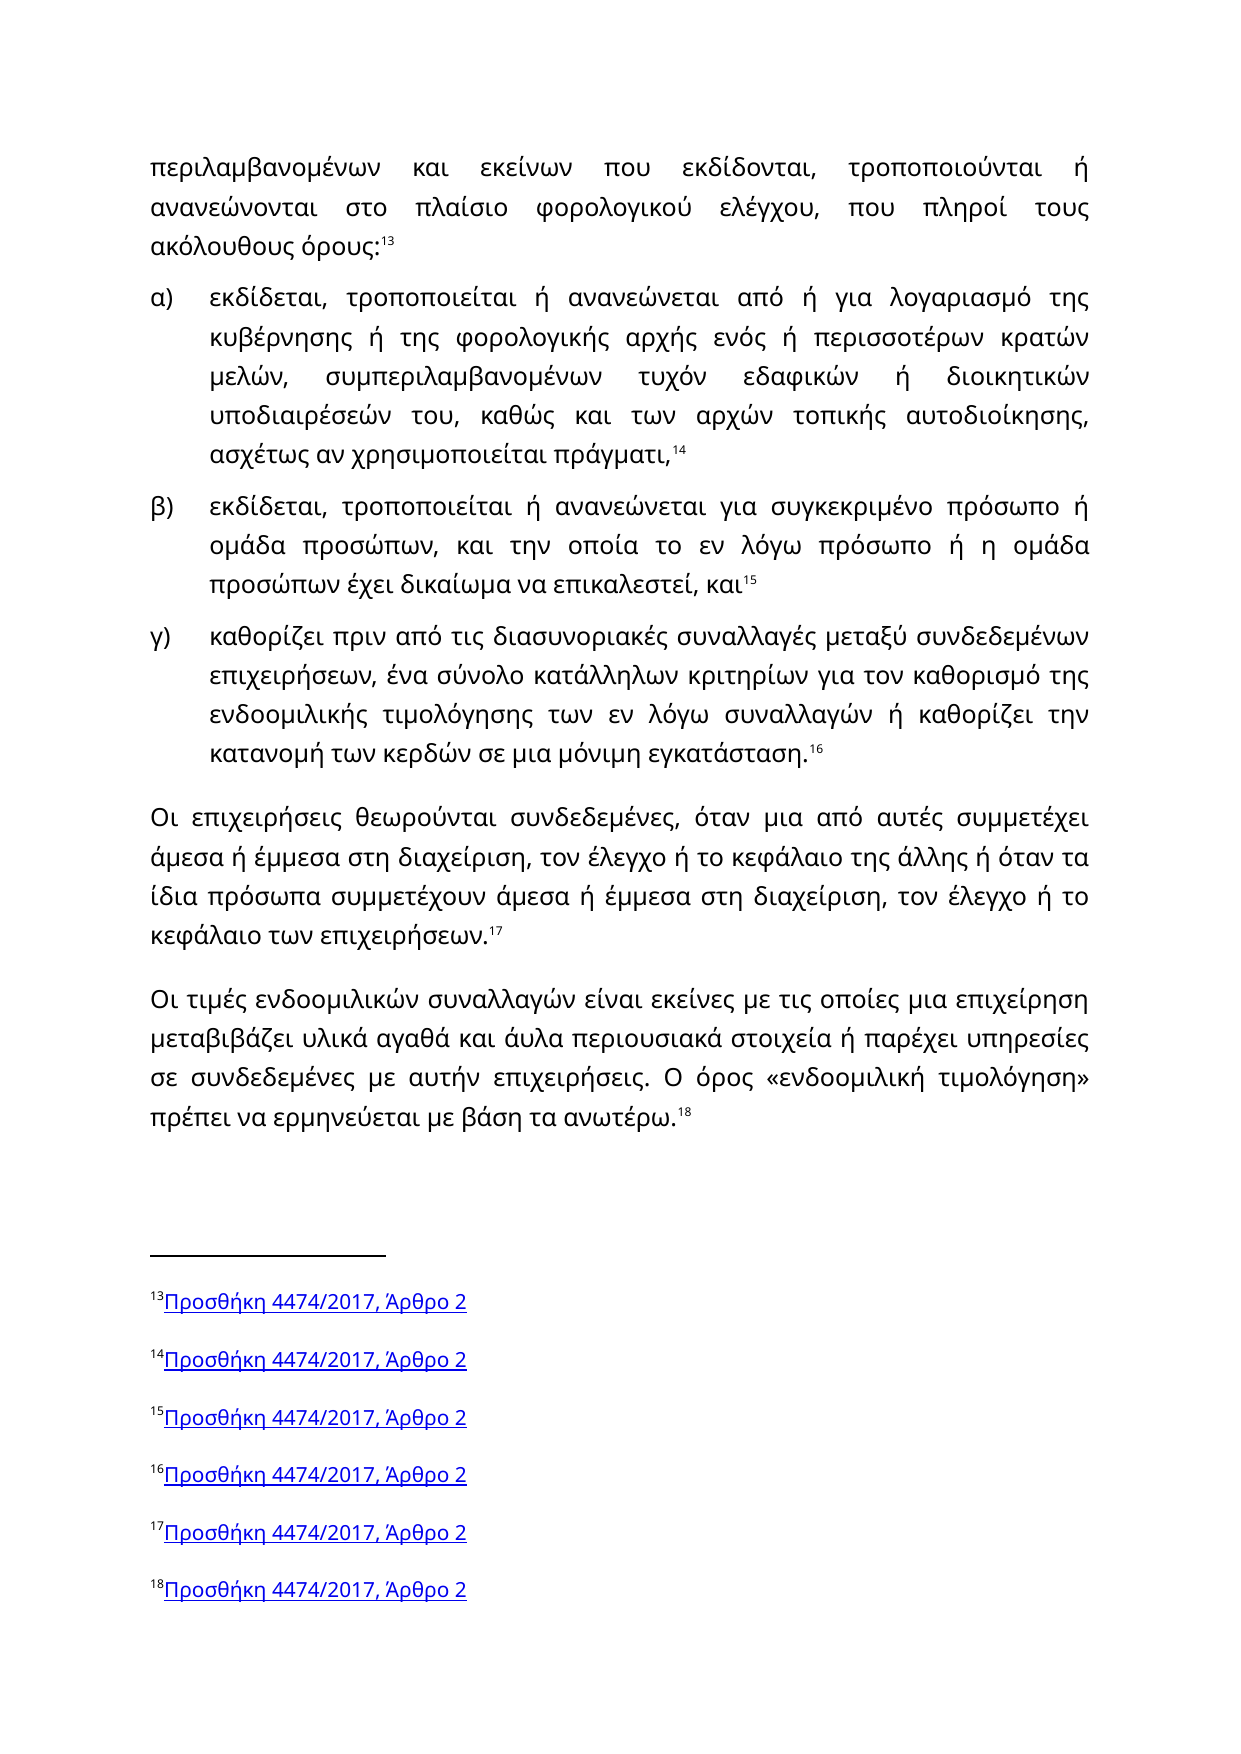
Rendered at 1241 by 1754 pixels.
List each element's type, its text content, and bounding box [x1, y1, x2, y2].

text Προσθήκη 4474/2017, Άρθρο 2 [150, 1576, 1090, 1604]
list γ) καθορίζει πριν από τις διασυνοριακές συναλλαγές μεταξύ συνδεδεμένων επιχειρήσεων, ένα σύνολο κατάλληλων κριτηρίων για τον καθορισμό της ενδοομιλικής τιμολόγησης των εν λόγω συναλλαγών ή καθορίζει την κατανομή των κερδών σε μια μόνιμη εγκατάσταση. [150, 618, 1090, 770]
text Προσθήκη 4474/2017, Άρθρο 2 [150, 1287, 1090, 1316]
text Προσθήκη 4474/2017, Άρθρο 2 [150, 1403, 1090, 1431]
text Προσθήκη 4474/2017, Άρθρο 2 [150, 1460, 1090, 1489]
text Οι τιμές ενδοομιλικών συναλλαγών είναι εκείνες με τις οποίες μια επιχείρηση μεταβιβάζει υλικά αγαθά και άυλα περιουσιακά στοιχεία ή παρέχει υπηρεσίες σε συνδεδεμένες με αυτήν επιχειρήσεις. Ο όρος «ενδοομιλική τιμολόγηση» πρέπει να ερμηνεύεται με βάση τα ανωτέρω. [150, 982, 1090, 1133]
text Προσθήκη 4474/2017, Άρθρο 2 [150, 1518, 1090, 1546]
text περιλαμβανομένων και εκείνων που εκδίδονται, τροποποιούνται ή ανανεώνονται στο πλαίσιο φορολογικού ελέγχου, που πληροί τους ακόλουθους όρους: [150, 150, 1090, 262]
list α) εκδίδεται, τροποποιείται ή ανανεώνεται από ή για λογαριασμό της κυβέρνησης ή της φορολογικής αρχής ενός ή περισσοτέρων κρατών μελών, συμπεριλαμβανομένων τυχόν εδαφικών ή διοικητικών υποδιαιρέσεών του, καθώς και των αρχών τοπικής αυτοδιοίκησης, ασχέτως αν χρησιμοποιείται πράγματι, [150, 280, 1090, 471]
text Οι επιχειρήσεις θεωρούνται συνδεδεμένες, όταν μια από αυτές συμμετέχει άμεσα ή έμμεσα στη διαχείριση, τον έλεγχο ή το κεφάλαιο της άλλης ή όταν τα ίδια πρόσωπα συμμετέχουν άμεσα ή έμμεσα στη διαχείριση, τον έλεγχο ή το κεφάλαιο των επιχειρήσεων. [150, 800, 1090, 952]
text Προσθήκη 4474/2017, Άρθρο 2 [150, 1345, 1090, 1373]
list β) εκδίδεται, τροποποιείται ή ανανεώνεται για συγκεκριμένο πρόσωπο ή ομάδα προσώπων, και την οποία το εν λόγω πρόσωπο ή η ομάδα προσώπων έχει δικαίωμα να επικαλεστεί, και [150, 488, 1090, 601]
